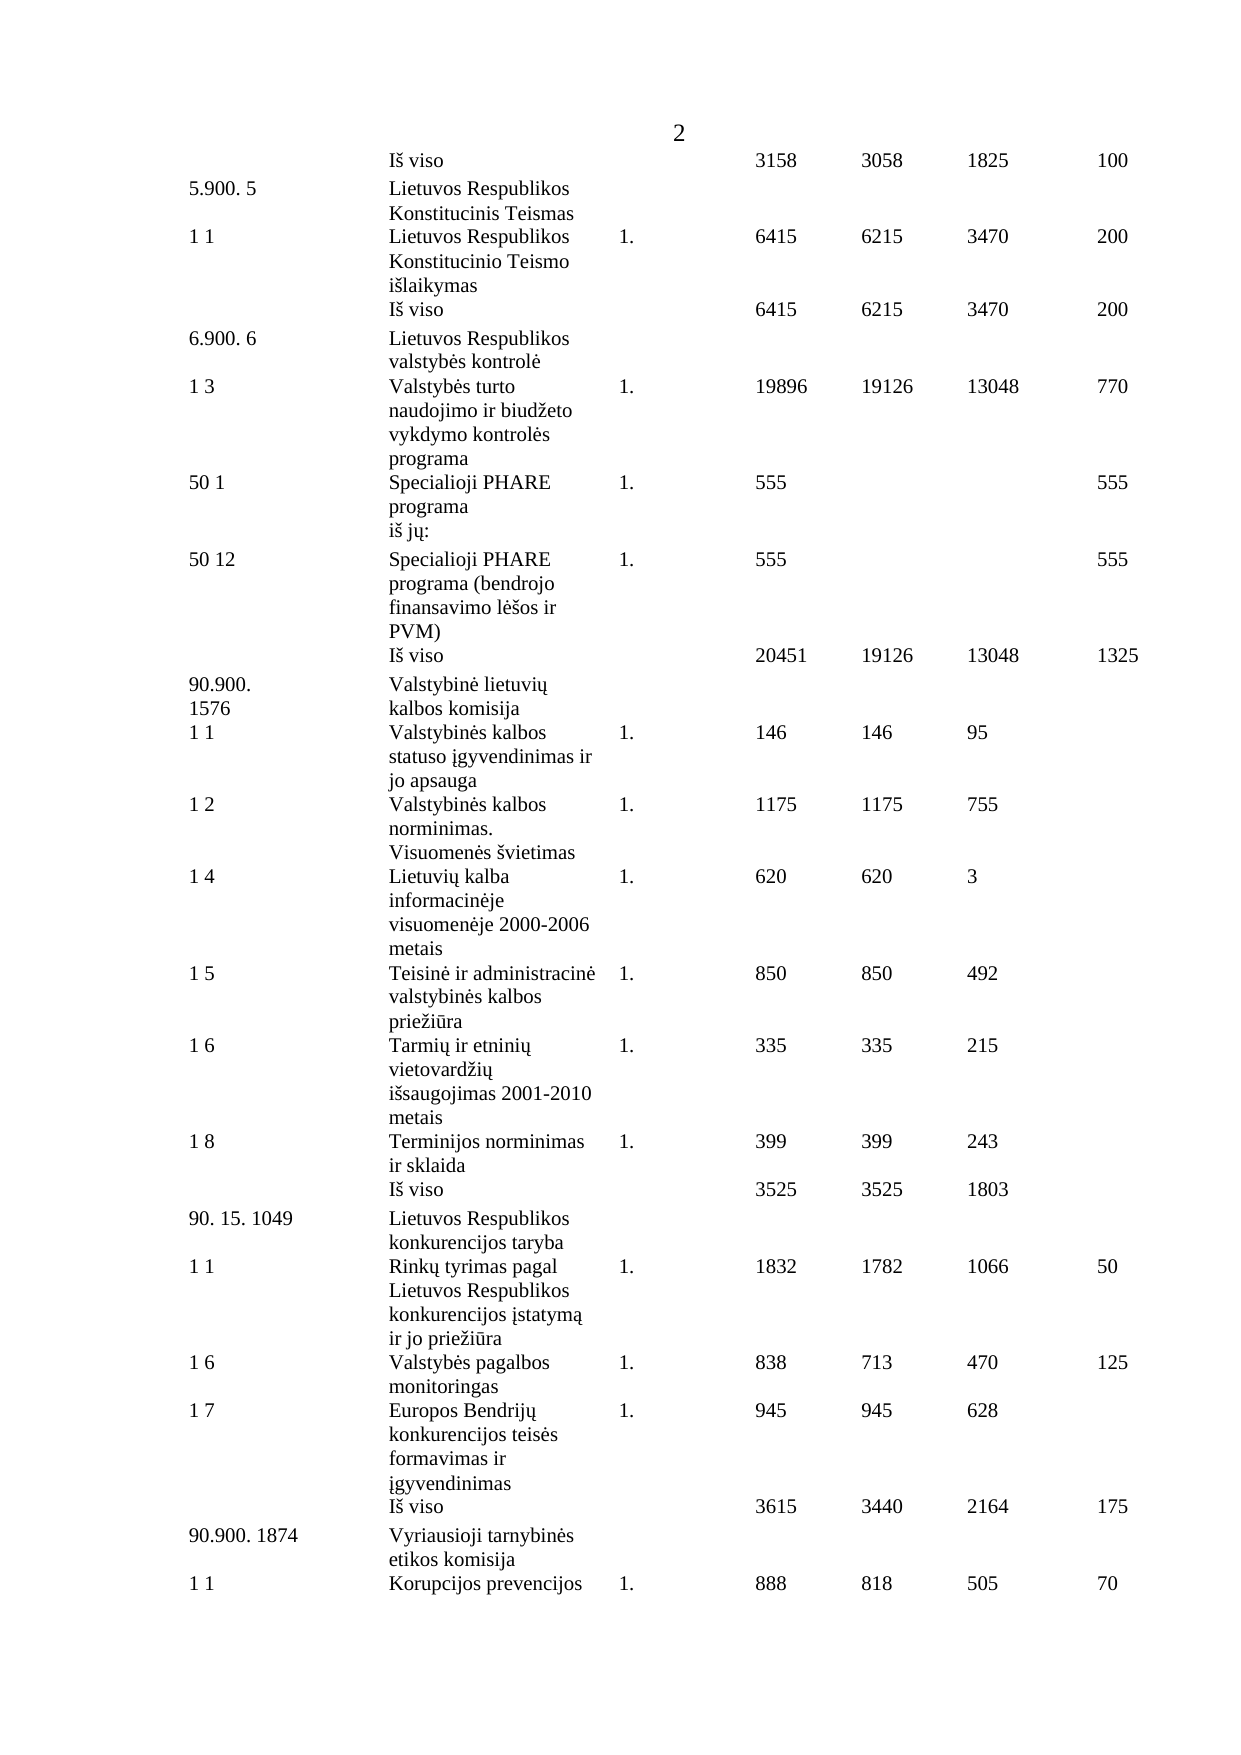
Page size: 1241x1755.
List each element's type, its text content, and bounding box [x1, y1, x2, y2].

table_cell 1 7 [177, 1398, 377, 1494]
table_cell [850, 1523, 956, 1571]
table_cell 146 [850, 720, 956, 792]
table_cell 399 [850, 1129, 956, 1177]
table_cell 3 [956, 864, 1086, 960]
table_cell [177, 297, 377, 325]
table_cell [956, 1206, 1086, 1254]
table_cell 1325 [1086, 643, 1181, 672]
table_cell 1. [607, 720, 744, 792]
table_cell 1066 [956, 1254, 1086, 1350]
table_cell 90.900. 1576 [177, 672, 377, 720]
table_cell [607, 1523, 744, 1571]
table_cell [850, 176, 956, 224]
table_cell Lietuvos Respublikos Konstitucinis Teismas [377, 176, 607, 224]
table_cell [1086, 176, 1181, 224]
table_cell [956, 547, 1086, 643]
table_cell 1 1 [177, 1571, 377, 1595]
table_cell 1825 [956, 148, 1086, 176]
table_cell 50 12 [177, 547, 377, 643]
table_cell 1 3 [177, 374, 377, 470]
table_cell Teisinė ir administracinė valstybinės kalbos priežiūra [377, 960, 607, 1033]
table_cell Lietuvių kalba informacinėje visuomenėje 2000-2006 metais [377, 864, 607, 960]
table_cell 3440 [850, 1495, 956, 1523]
table_cell 1. [607, 1129, 744, 1177]
table_cell 5.900. 5 [177, 176, 377, 224]
table_cell [850, 325, 956, 373]
table_cell 200 [1086, 225, 1181, 297]
table_cell 1832 [744, 1254, 850, 1350]
table_cell 1 2 [177, 792, 377, 864]
table_cell 1. [607, 470, 744, 518]
table_cell 3525 [744, 1177, 850, 1206]
table_cell 1. [607, 1350, 744, 1398]
table_cell 50 [1086, 1254, 1181, 1350]
table_cell 125 [1086, 1350, 1181, 1398]
table_cell [1086, 1033, 1181, 1129]
table_cell [1086, 1129, 1181, 1177]
table_cell 555 [744, 470, 850, 518]
table_cell iš jų: [377, 518, 607, 547]
table_cell [1086, 325, 1181, 373]
table_cell [177, 643, 377, 672]
table_cell 1. [607, 1571, 744, 1595]
table_cell 200 [1086, 297, 1181, 325]
table_cell 3615 [744, 1495, 850, 1523]
table_cell [177, 518, 377, 547]
table_cell 555 [1086, 470, 1181, 518]
table_cell Iš viso [377, 1177, 607, 1206]
table_cell [177, 148, 377, 176]
table_cell [744, 518, 850, 547]
table_cell [607, 518, 744, 547]
table_cell 1. [607, 1033, 744, 1129]
table_cell [744, 1206, 850, 1254]
table_cell Lietuvos Respublikos konkurencijos taryba [377, 1206, 607, 1254]
table_cell [1086, 1177, 1181, 1206]
table_cell 215 [956, 1033, 1086, 1129]
table_cell 1803 [956, 1177, 1086, 1206]
table_cell 3525 [850, 1177, 956, 1206]
table_cell Terminijos norminimas ir sklaida [377, 1129, 607, 1177]
table_cell 1 5 [177, 960, 377, 1033]
table_cell 888 [744, 1571, 850, 1595]
table_cell 90. 15. 1049 [177, 1206, 377, 1254]
table_cell 1175 [850, 792, 956, 864]
table_cell [850, 547, 956, 643]
table_cell 19126 [850, 643, 956, 672]
table_cell Iš viso [377, 643, 607, 672]
table_cell [607, 148, 744, 176]
table_cell 555 [1086, 547, 1181, 643]
table_cell 1175 [744, 792, 850, 864]
table_cell 850 [850, 960, 956, 1033]
table_cell [607, 1177, 744, 1206]
table_cell [1086, 672, 1181, 720]
table_cell [1086, 1398, 1181, 1494]
table_cell 70 [1086, 1571, 1181, 1595]
table_cell 492 [956, 960, 1086, 1033]
table_cell Iš viso [377, 1495, 607, 1523]
table_cell 1 8 [177, 1129, 377, 1177]
table_cell 19126 [850, 374, 956, 470]
table_cell Specialioji PHARE programa [377, 470, 607, 518]
table_cell 755 [956, 792, 1086, 864]
table_cell 713 [850, 1350, 956, 1398]
table_cell [607, 325, 744, 373]
table_cell 3058 [850, 148, 956, 176]
table_cell 838 [744, 1350, 850, 1398]
table_cell [850, 518, 956, 547]
table_cell Lietuvos Respublikos valstybės kontrolė [377, 325, 607, 373]
table_cell [744, 176, 850, 224]
table_cell [850, 470, 956, 518]
table_cell 6415 [744, 225, 850, 297]
table_cell Europos Bendrijų konkurencijos teisės formavimas ir įgyvendinimas [377, 1398, 607, 1494]
table_cell 175 [1086, 1495, 1181, 1523]
table_cell 1. [607, 960, 744, 1033]
table_cell 13048 [956, 643, 1086, 672]
table_cell 3470 [956, 297, 1086, 325]
table_cell 2164 [956, 1495, 1086, 1523]
table_cell 945 [850, 1398, 956, 1494]
table_cell 19896 [744, 374, 850, 470]
table_cell Korupcijos prevencijos [377, 1571, 607, 1595]
table_cell [956, 470, 1086, 518]
table_cell 1 1 [177, 720, 377, 792]
table_cell [956, 672, 1086, 720]
table_cell [956, 518, 1086, 547]
table_cell 3158 [744, 148, 850, 176]
table_cell Valstybės turto naudojimo ir biudžeto vykdymo kontrolės programa [377, 374, 607, 470]
table_cell 6215 [850, 297, 956, 325]
table_cell 100 [1086, 148, 1181, 176]
table_cell 1. [607, 1398, 744, 1494]
table_cell 628 [956, 1398, 1086, 1494]
table_cell Valstybės pagalbos monitoringas [377, 1350, 607, 1398]
table_cell 555 [744, 547, 850, 643]
table_cell [607, 643, 744, 672]
table_cell Iš viso [377, 148, 607, 176]
table_cell 243 [956, 1129, 1086, 1177]
table_cell Rinkų tyrimas pagal Lietuvos Respublikos konkurencijos įstatymą ir jo priežiūra [377, 1254, 607, 1350]
table_cell 335 [744, 1033, 850, 1129]
table_cell [1086, 1523, 1181, 1571]
table_cell [956, 176, 1086, 224]
table_cell 3470 [956, 225, 1086, 297]
table_cell Specialioji PHARE programa (bendrojo finansavimo lėšos ir PVM) [377, 547, 607, 643]
table_cell 770 [1086, 374, 1181, 470]
table_cell Valstybinė lietuvių kalbos komisija [377, 672, 607, 720]
table_cell 620 [744, 864, 850, 960]
table_cell 1782 [850, 1254, 956, 1350]
table_cell 1 1 [177, 225, 377, 297]
table_cell 945 [744, 1398, 850, 1494]
table_cell 1 6 [177, 1350, 377, 1398]
table_cell 13048 [956, 374, 1086, 470]
table_cell [744, 672, 850, 720]
table_cell 6415 [744, 297, 850, 325]
table_cell [607, 176, 744, 224]
table_cell [1086, 1206, 1181, 1254]
table_cell 146 [744, 720, 850, 792]
table_cell [850, 672, 956, 720]
table_cell Iš viso [377, 297, 607, 325]
table_cell 399 [744, 1129, 850, 1177]
table_cell [1086, 864, 1181, 960]
table_cell 1. [607, 374, 744, 470]
table_cell [850, 1206, 956, 1254]
table_cell 335 [850, 1033, 956, 1129]
table_cell 1 6 [177, 1033, 377, 1129]
table_cell 1. [607, 792, 744, 864]
table_cell [1086, 518, 1181, 547]
table_cell Valstybinės kalbos norminimas. Visuomenės švietimas [377, 792, 607, 864]
table_cell 470 [956, 1350, 1086, 1398]
table_cell Lietuvos Respublikos Konstitucinio Teismo išlaikymas [377, 225, 607, 297]
table_cell 20451 [744, 643, 850, 672]
table_cell 90.900. 1874 [177, 1523, 377, 1571]
table_cell [607, 672, 744, 720]
table_cell 6215 [850, 225, 956, 297]
table_cell [177, 1177, 377, 1206]
table_cell [607, 1495, 744, 1523]
table_cell 1. [607, 225, 744, 297]
table_cell [1086, 792, 1181, 864]
table_cell [744, 1523, 850, 1571]
table_cell 1. [607, 864, 744, 960]
table_cell [177, 1495, 377, 1523]
table_cell 50 1 [177, 470, 377, 518]
table_cell 818 [850, 1571, 956, 1595]
table_cell [1086, 960, 1181, 1033]
table_cell [744, 325, 850, 373]
table_cell [1086, 720, 1181, 792]
table_cell [956, 325, 1086, 373]
table_cell Tarmių ir etninių vietovardžių išsaugojimas 2001-2010 metais [377, 1033, 607, 1129]
table_cell 620 [850, 864, 956, 960]
table_cell 6.900. 6 [177, 325, 377, 373]
table_cell 1. [607, 1254, 744, 1350]
table_cell [956, 1523, 1086, 1571]
table_cell [607, 297, 744, 325]
table_cell 505 [956, 1571, 1086, 1595]
table_cell Valstybinės kalbos statuso įgyvendinimas ir jo apsauga [377, 720, 607, 792]
table_cell 1 1 [177, 1254, 377, 1350]
table_cell [607, 1206, 744, 1254]
table_cell 850 [744, 960, 850, 1033]
table_cell 1. [607, 547, 744, 643]
table_cell 95 [956, 720, 1086, 792]
table_cell Vyriausioji tarnybinės etikos komisija [377, 1523, 607, 1571]
table_cell 1 4 [177, 864, 377, 960]
